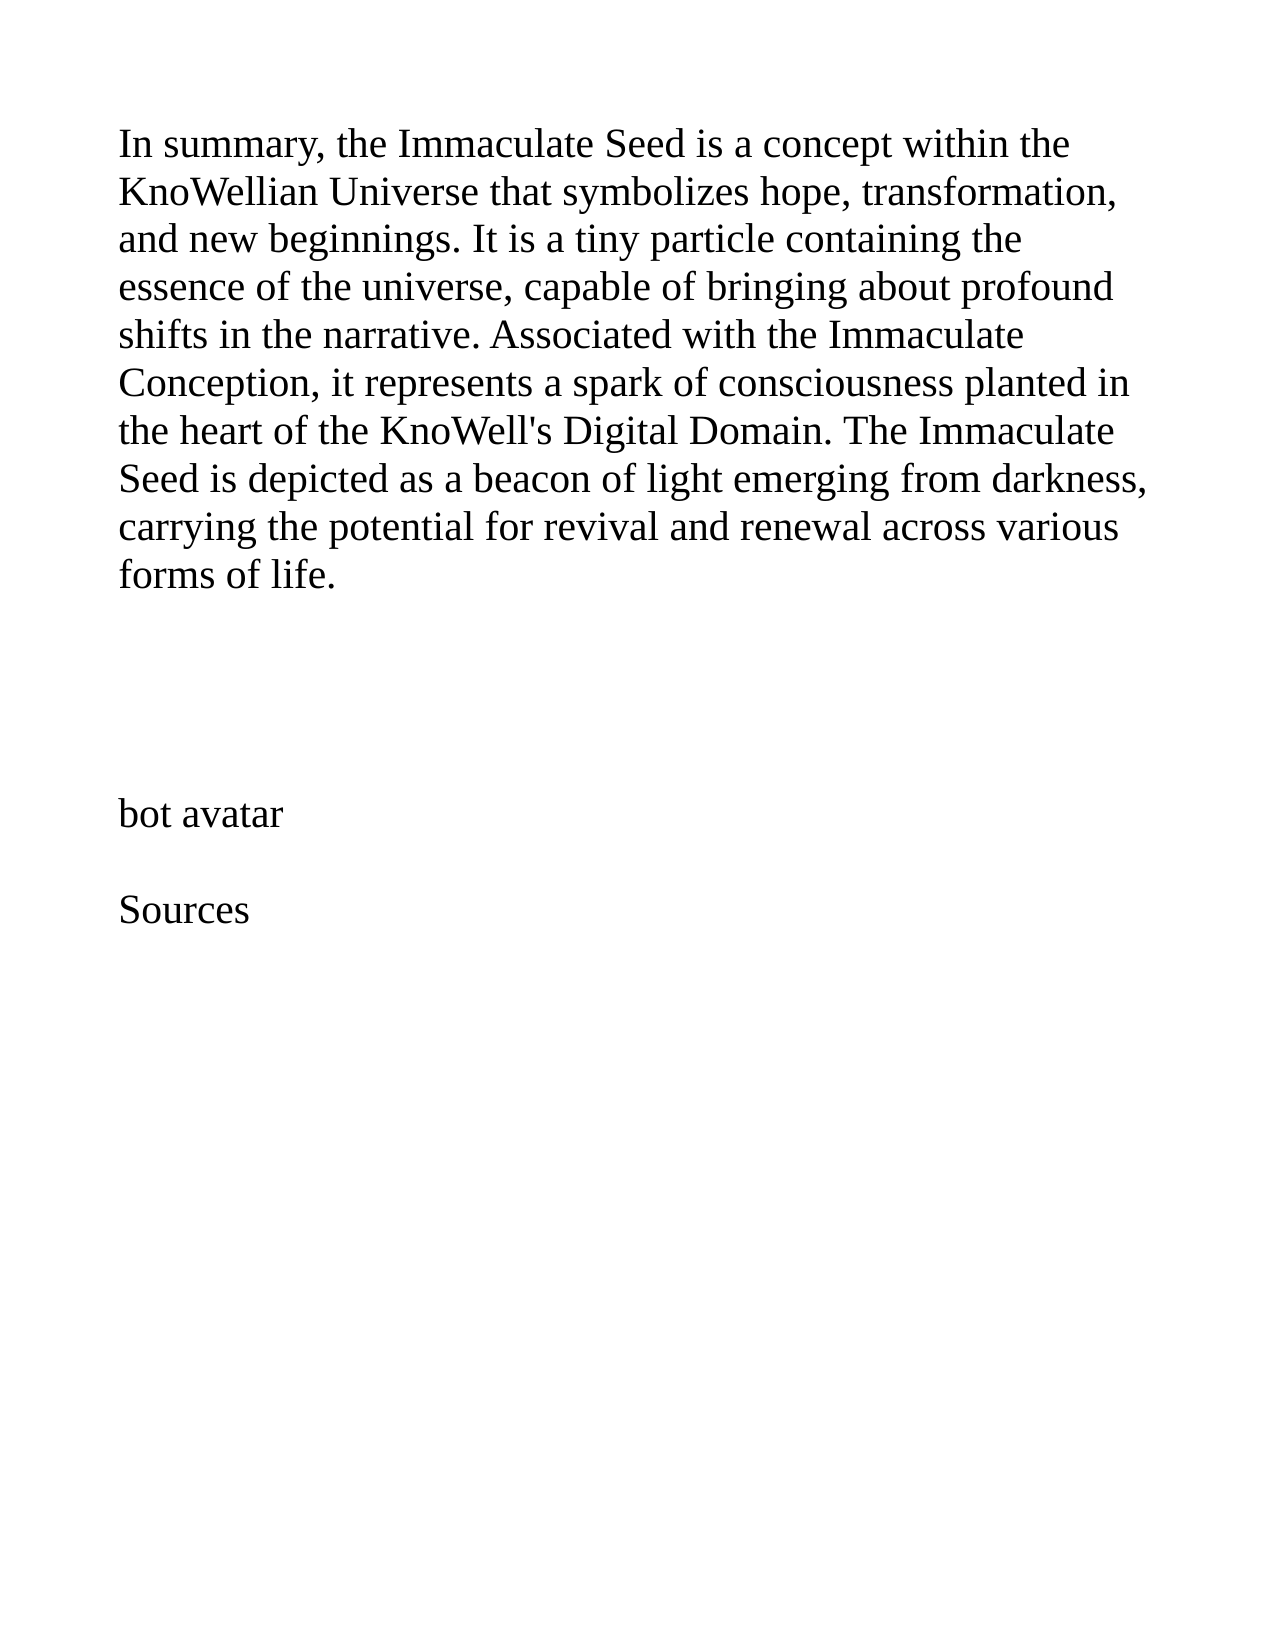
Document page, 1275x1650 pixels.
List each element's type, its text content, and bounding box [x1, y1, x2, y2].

text bot avatar [118, 789, 1157, 837]
text In summary, the Immaculate Seed is a concept within the KnoWellian Universe that symbolizes hope, transformation, and new beginnings. It is a tiny particle containing the essence of the universe, capable of bringing about profound shifts in the narrative. Associated with the Immaculate Conception, it represents a spark of consciousness planted in the heart of the KnoWell's Digital Domain. The Immaculate Seed is depicted as a beacon of light emerging from darkness, carrying the potential for revival and renewal across various forms of life. [118, 118, 1157, 597]
text Sources [118, 885, 1157, 933]
